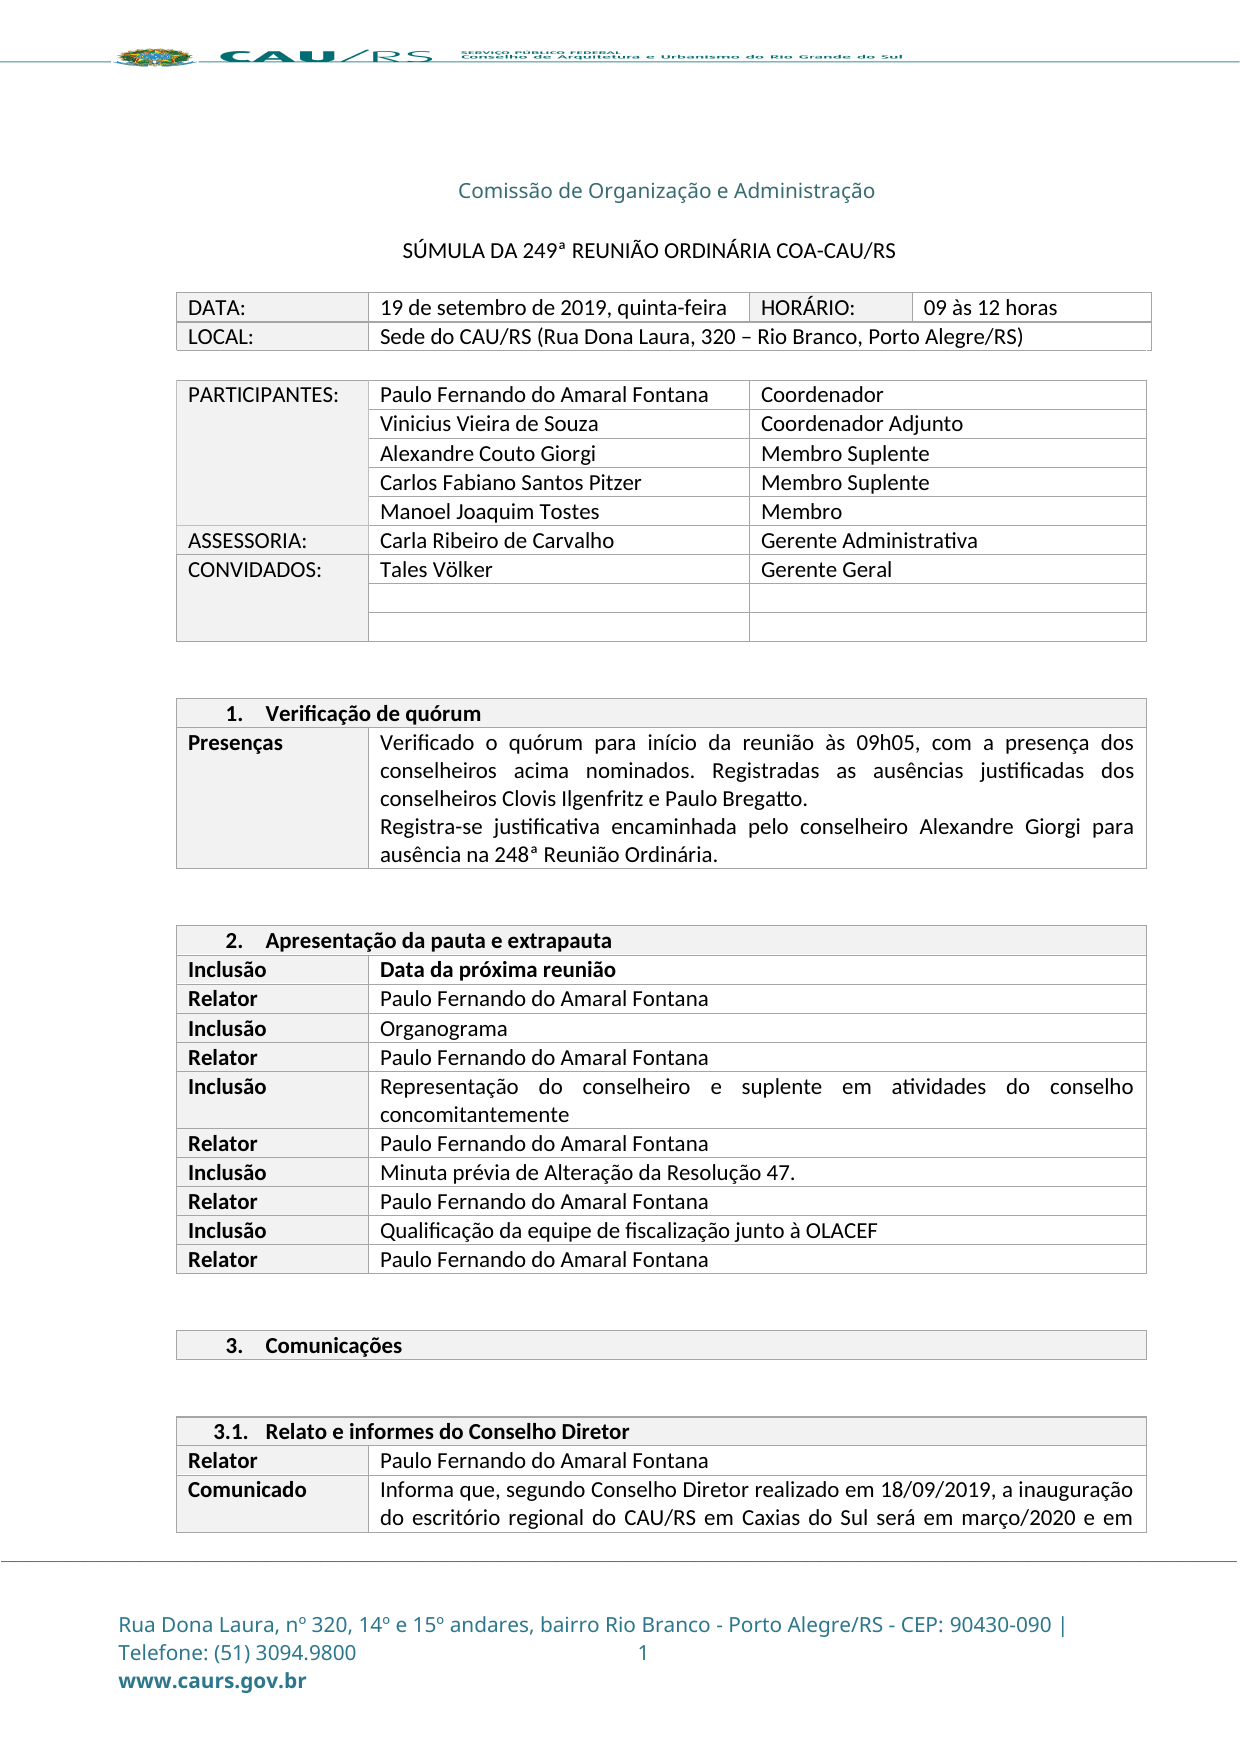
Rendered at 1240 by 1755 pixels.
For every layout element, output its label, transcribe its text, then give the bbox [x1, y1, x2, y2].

table_cell Relator [177, 1187, 368, 1215]
table_cell [1147, 955, 1151, 983]
table_cell [1147, 1157, 1151, 1186]
table_cell Paulo Fernando do Amaral Fontana [369, 1187, 1146, 1215]
table_cell [1146, 1273, 1151, 1330]
table_cell [1147, 1445, 1151, 1474]
table_header DATA: [177, 293, 368, 321]
table_cell Paulo Fernando do Amaral Fontana [369, 1129, 1146, 1157]
table_cell Relato e informes do Conselho Diretor [177, 1418, 1146, 1445]
table_cell [750, 613, 1146, 641]
table_cell [177, 351, 1146, 379]
table_cell [750, 584, 1146, 612]
table_cell Tales Völker [369, 555, 749, 583]
table_cell [1147, 1416, 1151, 1445]
table_cell Paulo Fernando do Amaral Fontana [369, 1446, 1146, 1474]
table_cell [1147, 698, 1151, 727]
table_cell Verificado o quórum para início da reunião às 09h05, com a presença dos conselheiros acima nominados. Registradas as ausências justificadas dos conselheiros Clovis Ilgenfritz e Paulo Bregatto. Registra-se justificativa encaminhada pelo conselheiro Alexandre Giorgi para ausência na 248ª Reunião Ordinária. [369, 728, 1146, 868]
table_header 19 de setembro de 2019, quinta-feira [369, 293, 749, 321]
table_cell [1147, 1475, 1151, 1532]
table_cell [1147, 984, 1151, 1013]
table_header HORÁRIO: [750, 293, 912, 321]
table_cell [1146, 1359, 1151, 1416]
table_cell Relator [177, 1129, 368, 1157]
table_cell [1147, 612, 1151, 641]
table_cell Sede do CAU/RS (Rua Dona Laura, 320 – Rio Branco, Porto Alegre/RS) [369, 323, 1151, 350]
table_cell [369, 869, 1146, 925]
text SÚMULA DA 249ª REUNIÃO ORDINÁRIA COA-CAU/RS [177, 236, 1121, 264]
table_cell Organograma [369, 1014, 1146, 1042]
table_cell [1147, 1215, 1151, 1244]
table_cell [1147, 496, 1151, 525]
table_cell Paulo Fernando do Amaral Fontana [369, 1245, 1146, 1273]
table_cell Relator [177, 985, 368, 1013]
table_cell [1147, 409, 1151, 438]
table_cell Informa que, segundo Conselho Diretor realizado em 18/09/2019, a inauguração do escritório regional do CAU/RS em Caxias do Sul será em março/2020 e em [369, 1476, 1146, 1532]
table_cell Comunicações [177, 1331, 1146, 1359]
table_cell Minuta prévia de Alteração da Resolução 47. [369, 1158, 1146, 1186]
table_cell Apresentação da pauta e extrapauta [177, 926, 1146, 954]
table_cell [1147, 380, 1151, 408]
table_cell [1147, 467, 1151, 496]
table_cell Inclusão [177, 1158, 368, 1186]
table_cell Data da próxima reunião [369, 956, 1146, 983]
table_cell CONVIDADOS: [177, 555, 368, 641]
table_cell Qualificação da equipe de fiscalização junto à OLACEF [369, 1216, 1146, 1244]
table_cell [177, 869, 368, 925]
table_cell [1147, 1330, 1151, 1359]
table_cell Coordenador [750, 381, 1146, 408]
table_cell [1146, 868, 1151, 925]
table_cell Verificação de quórum [177, 699, 1146, 727]
table_cell Manoel Joaquim Tostes [369, 497, 749, 525]
table_cell Paulo Fernando do Amaral Fontana [369, 381, 749, 408]
table_cell Membro Suplente [750, 439, 1146, 467]
table_cell [1147, 1042, 1151, 1071]
table_cell [1147, 1186, 1151, 1215]
table_cell Relator [177, 1245, 368, 1273]
table_cell Inclusão [177, 1072, 368, 1128]
table_cell Relator [177, 1446, 368, 1474]
table_cell [1147, 727, 1151, 868]
table_cell [1147, 1128, 1151, 1157]
table_cell Carla Ribeiro de Carvalho [369, 526, 749, 554]
table_cell [1147, 554, 1151, 583]
table_cell Membro Suplente [750, 468, 1146, 496]
table_cell ASSESSORIA: [177, 526, 368, 554]
table_cell PARTICIPANTES: [177, 381, 368, 525]
table_cell Representação do conselheiro e suplente em atividades do conselho concomitantemente [369, 1072, 1146, 1128]
table_cell [1147, 438, 1151, 467]
table_cell [369, 1360, 1146, 1416]
table_cell [1147, 925, 1151, 954]
table_cell Paulo Fernando do Amaral Fontana [369, 1043, 1146, 1071]
table_cell [1147, 351, 1151, 379]
table_cell [1147, 1244, 1151, 1273]
table_cell [177, 642, 1146, 698]
table_cell Inclusão [177, 956, 368, 983]
table_cell Vinicius Vieira de Souza [369, 410, 749, 438]
table_cell [1147, 525, 1151, 554]
table_cell Inclusão [177, 1216, 368, 1244]
table_header 09 às 12 horas [913, 293, 1151, 321]
table_cell Presenças [177, 728, 368, 868]
table_cell Membro [750, 497, 1146, 525]
table_cell Relator [177, 1043, 368, 1071]
table_cell [1146, 641, 1151, 698]
table_cell Alexandre Couto Giorgi [369, 439, 749, 467]
table_cell [369, 1274, 1146, 1330]
table_cell [177, 1360, 368, 1416]
table_cell Gerente Geral [750, 555, 1146, 583]
table_cell [177, 1274, 368, 1330]
table_cell Paulo Fernando do Amaral Fontana [369, 985, 1146, 1013]
table_cell Inclusão [177, 1014, 368, 1042]
table_cell [369, 584, 749, 612]
table_cell Carlos Fabiano Santos Pitzer [369, 468, 749, 496]
table_cell [1147, 583, 1151, 612]
table_cell [1147, 1013, 1151, 1042]
table_cell Gerente Administrativa [750, 526, 1146, 554]
table_cell Comunicado [177, 1476, 368, 1532]
table_cell [369, 613, 749, 641]
table_cell Coordenador Adjunto [750, 410, 1146, 438]
table_cell [1147, 1071, 1151, 1128]
table_cell LOCAL: [177, 323, 368, 350]
